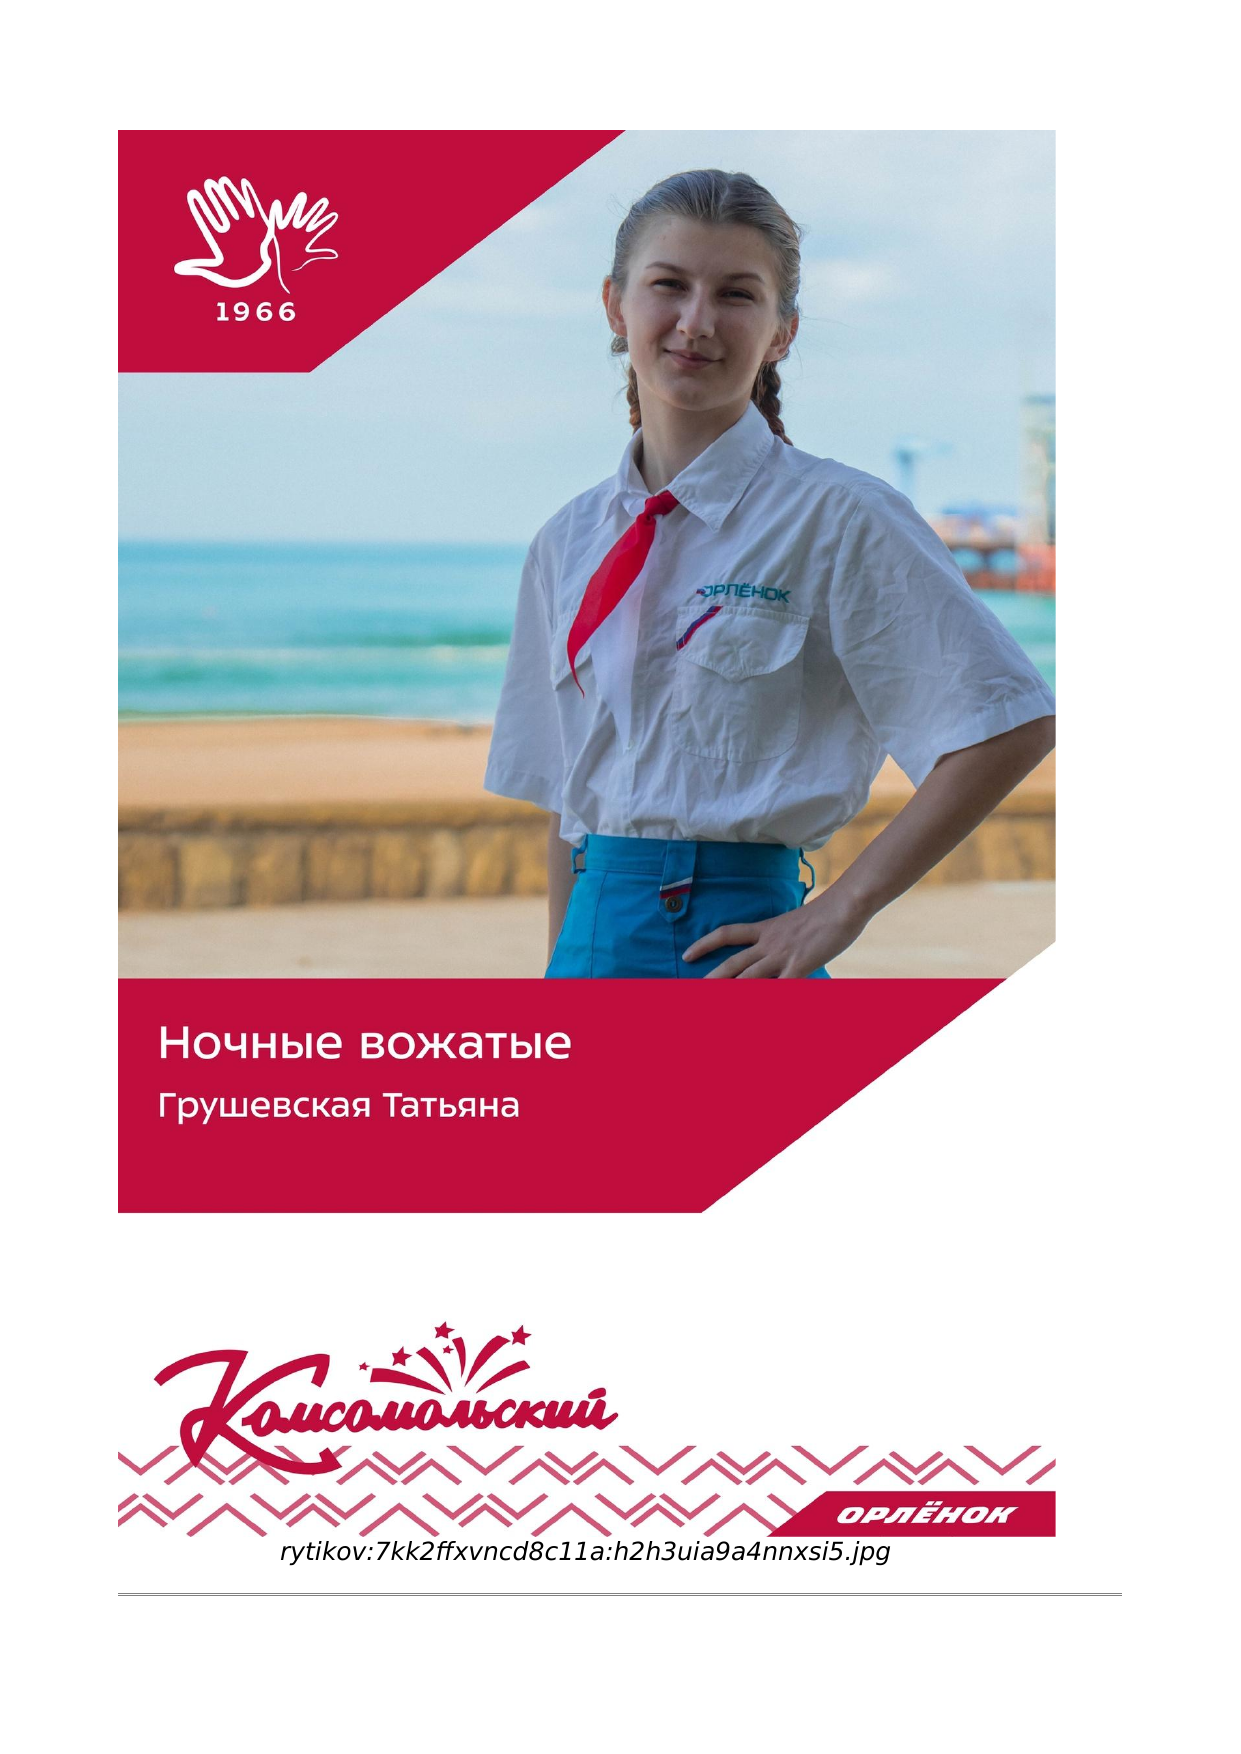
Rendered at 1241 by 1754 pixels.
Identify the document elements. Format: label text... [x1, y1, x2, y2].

picture [118, 130, 1056, 1537]
text rytikov:7kk2ffxvncd8c11a:h2h3uia9a4nnxsi5.jpg [118, 1537, 1056, 1566]
